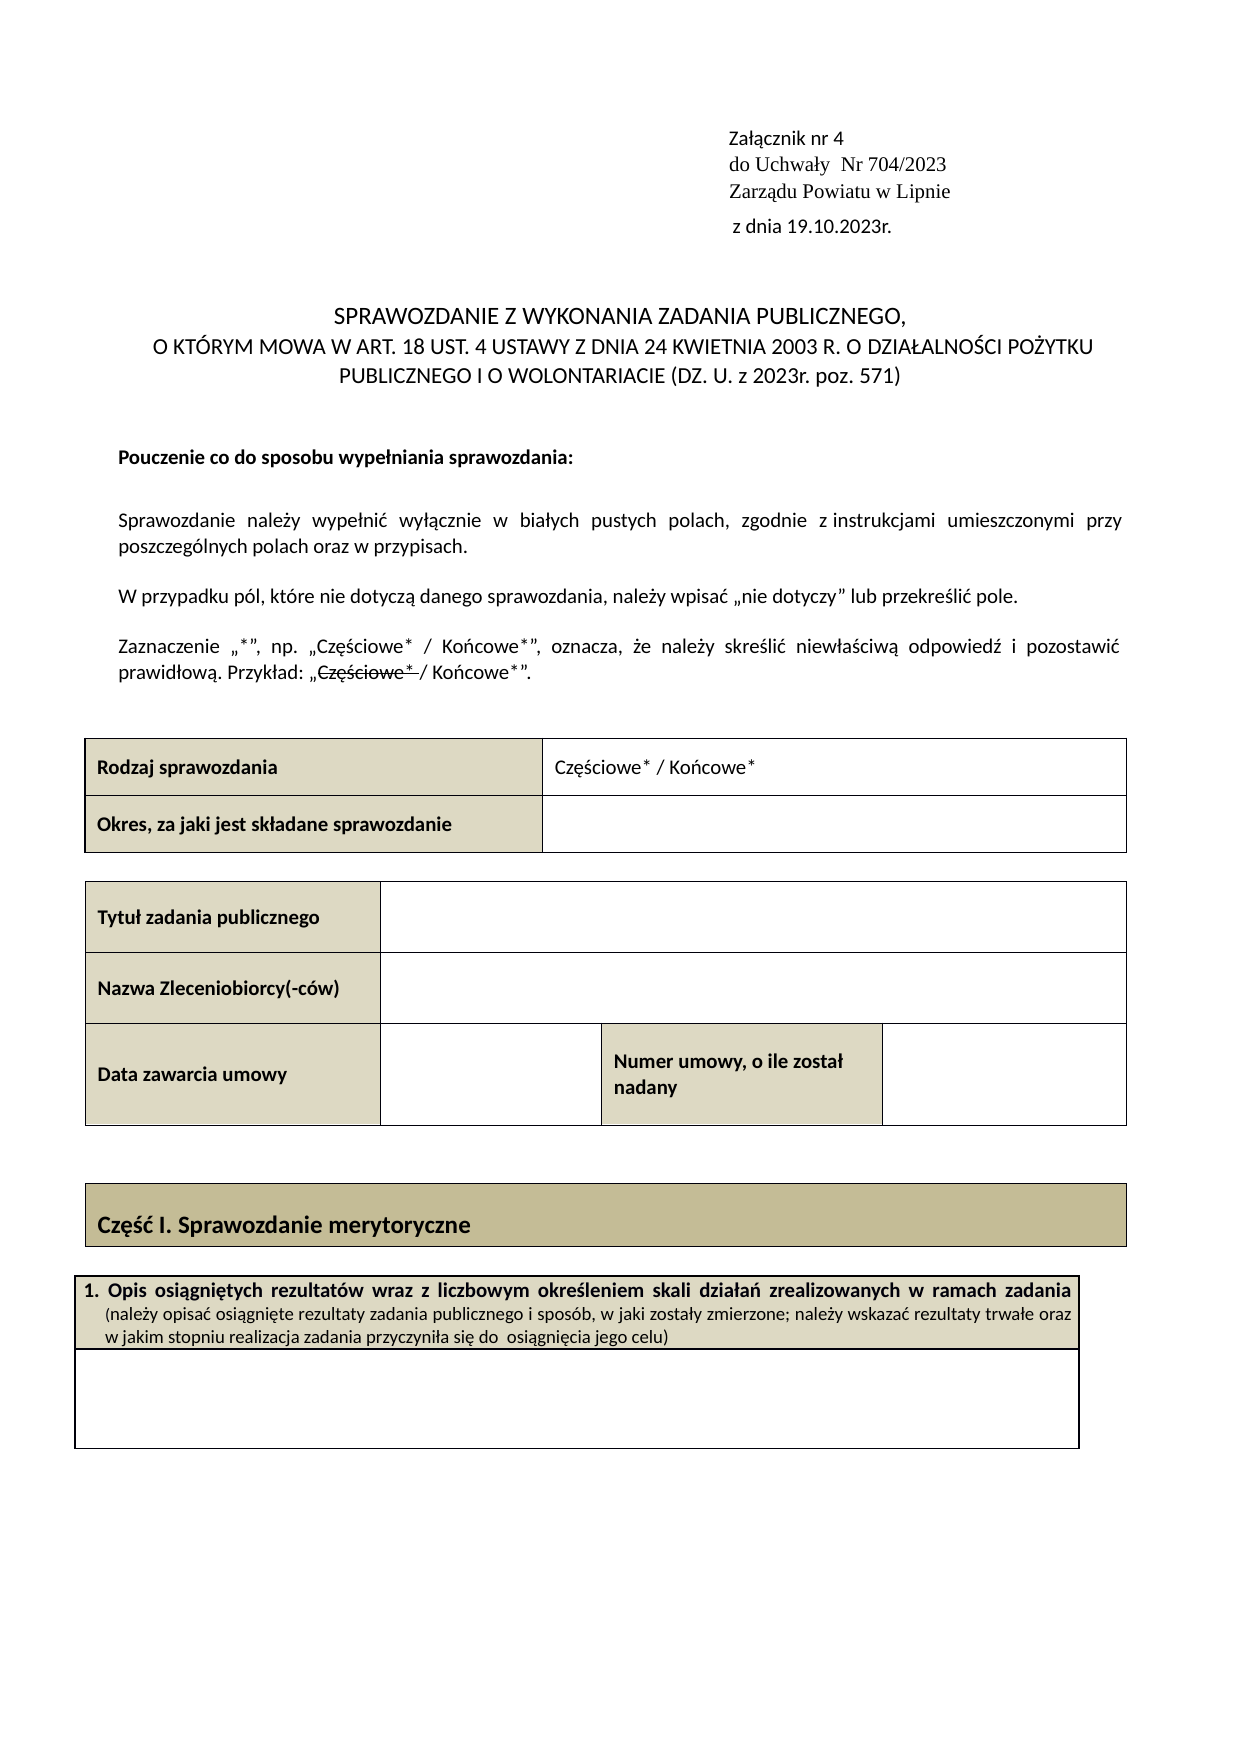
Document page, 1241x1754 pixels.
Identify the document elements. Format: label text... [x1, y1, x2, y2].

table_cell [883, 1024, 1126, 1124]
text Zarządu Powiatu w Lipnie [708, 179, 1122, 203]
text Załącznik nr 4 [133, 124, 1098, 151]
table_header Tytuł zadania publicznego [86, 882, 380, 952]
table_cell [543, 796, 1126, 852]
text O KTÓRYM MOWA W ART. 18 UST. 4 USTAWY Z DNIA 24 KWIETNIA 2003 R. O DZIAŁALNOŚCI POŻYTKU PUBLICZNEGO I O WOLONTARIACIE (DZ. U. z 2023r. poz. 571) [118, 330, 1122, 389]
table_header [381, 882, 1126, 952]
table_cell [76, 1350, 1078, 1448]
table_header Część I. Sprawozdanie merytoryczne [86, 1184, 1126, 1246]
text Sprawozdanie należy wypełnić wyłącznie w białych pustych polach, zgodnie z instrukcjami umieszczonymi przy poszczególnych polach oraz w przypisach. [118, 507, 1122, 558]
table_header Częściowe* / Końcowe* [543, 739, 1126, 795]
text SPRAWOZDANIE Z WYKONANIA ZADANIA PUBLICZNEGO, [118, 300, 1122, 330]
table_header Rodzaj sprawozdania [86, 739, 542, 795]
table_cell Okres, za jaki jest składane sprawozdanie [86, 796, 542, 852]
text do Uchwały Nr 704/2023 [708, 151, 1122, 176]
table_header 1. Opis osiągniętych rezultatów wraz z liczbowym określeniem skali działań zrealizowanych w ramach zadania (należy opisać osiągnięte rezultaty zadania publicznego i sposób, w jaki zostały zmierzone; należy wskazać rezultaty trwałe oraz w jakim stopniu realizacja zadania przyczyniła się do osiągnięcia jego celu) [76, 1277, 1078, 1348]
table_cell Numer umowy, o ile został nadany [602, 1024, 882, 1124]
text z dnia 19.10.2023r. [133, 213, 1098, 238]
text Zaznaczenie „*”, np. „Częściowe* / Końcowe*”, oznacza, że należy skreślić niewłaściwą odpowiedź i pozostawić prawidłową. Przykład: „Częściowe* / Końcowe*”. [118, 634, 1122, 684]
table_cell [381, 1024, 601, 1124]
text Pouczenie co do sposobu wypełniania sprawozdania: [118, 444, 1240, 470]
text W przypadku pól, które nie dotyczą danego sprawozdania, należy wpisać „nie dotyczy” lub przekreślić pole. [118, 583, 1122, 609]
table_cell Nazwa Zleceniobiorcy(-ców) [86, 953, 380, 1023]
table_cell Data zawarcia umowy [86, 1024, 380, 1124]
table_cell [381, 953, 1126, 1023]
